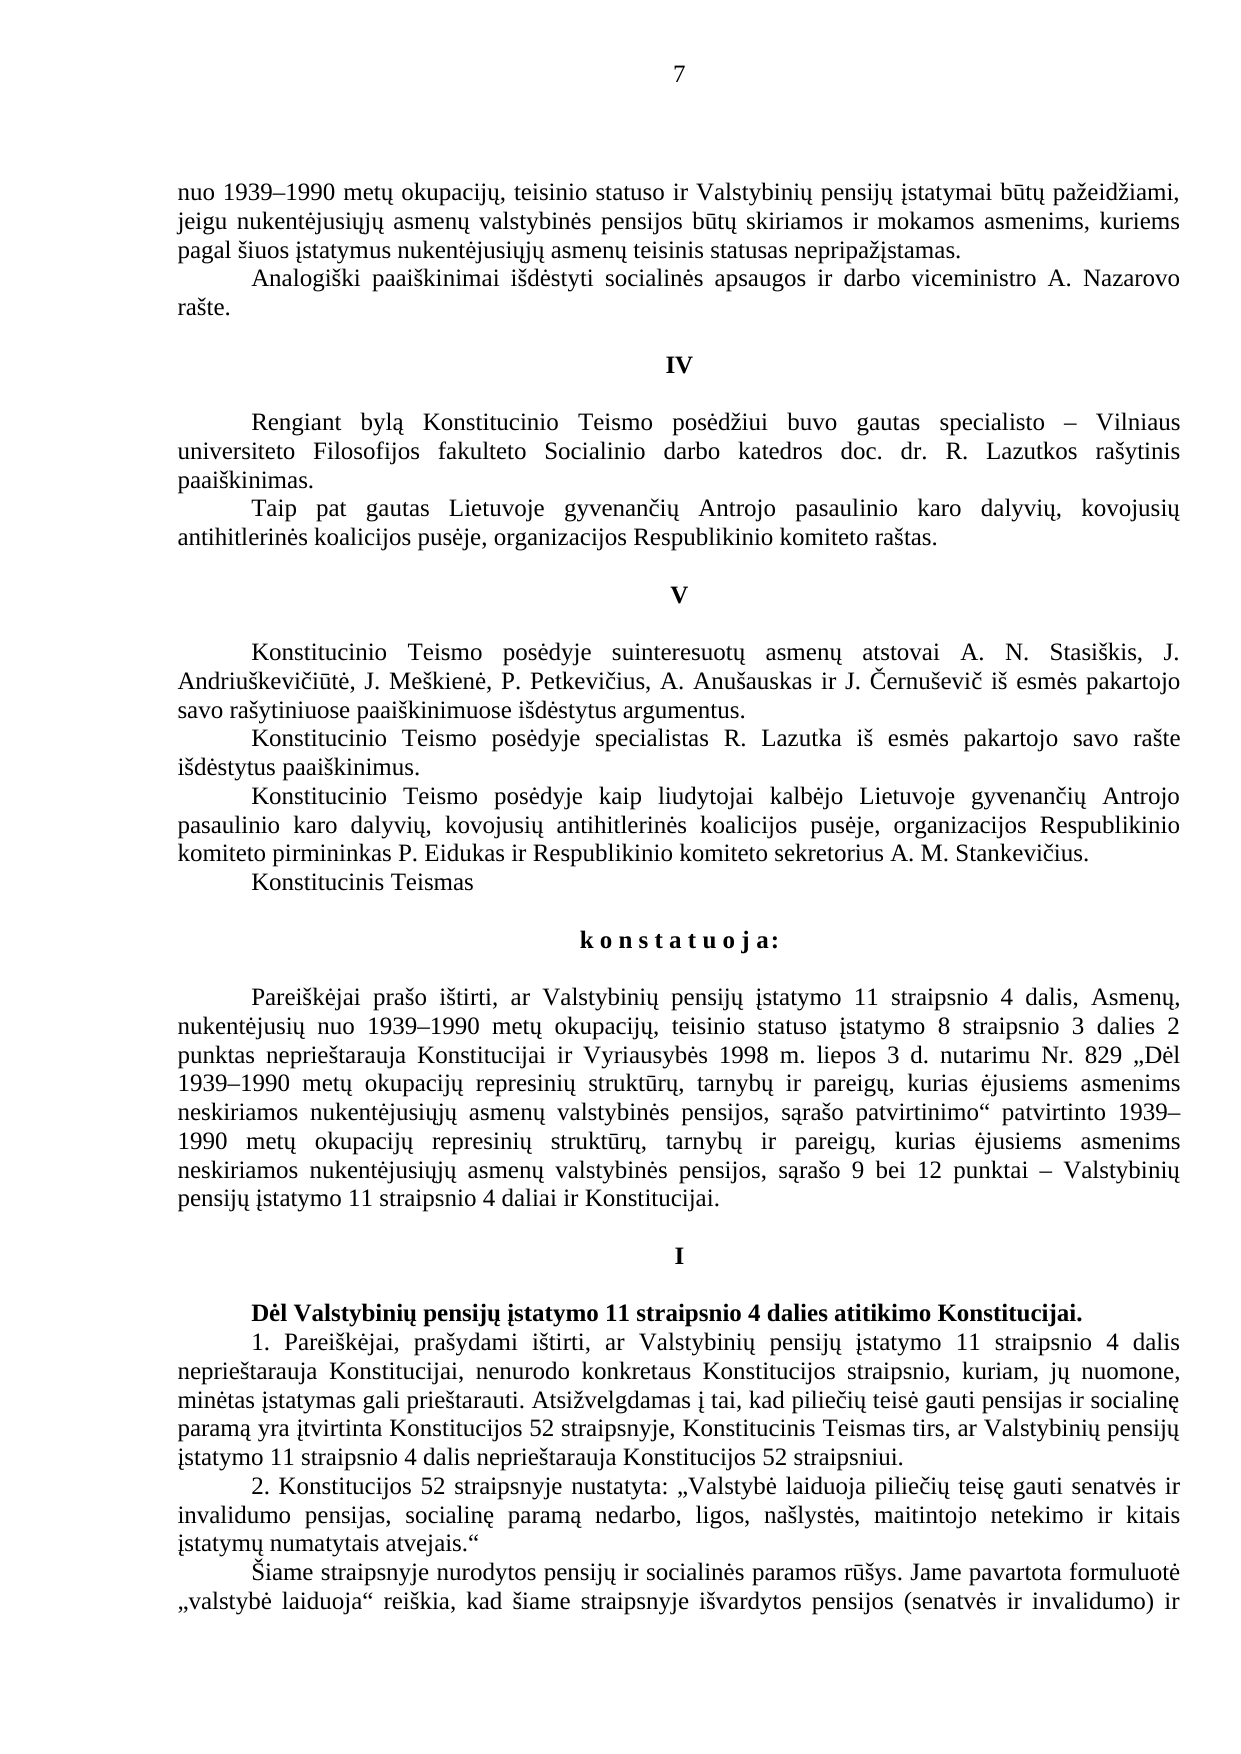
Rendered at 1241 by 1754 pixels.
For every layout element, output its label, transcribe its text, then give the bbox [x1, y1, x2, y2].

text Pareiškėjai prašo ištirti, ar Valstybinių pensijų įstatymo 11 straipsnio 4 dalis, Asmenų, nukentėjusių nuo 1939–1990 metų okupacijų, teisinio statuso įstatymo 8 straipsnio 3 dalies 2 punktas neprieštarauja Konstitucijai ir Vyriausybės 1998 m. liepos 3 d. nutarimu Nr. 829 „Dėl 1939–1990 metų okupacijų represinių struktūrų, tarnybų ir pareigų, kurias ėjusiems asmenims neskiriamos nukentėjusiųjų asmenų valstybinės pensijos, sąrašo patvirtinimo“ patvirtinto 1939–1990 metų okupacijų represinių struktūrų, tarnybų ir pareigų, kurias ėjusiems asmenims neskiriamos nukentėjusiųjų asmenų valstybinės pensijos, sąrašo 9 bei 12 punktai – Valstybinių pensijų įstatymo 11 straipsnio 4 daliai ir Konstitucijai. [177, 982, 1181, 1212]
text konstatuoja: [177, 925, 1181, 953]
text Dėl Valstybinių pensijų įstatymo 11 straipsnio 4 dalies atitikimo Konstitucijai. [177, 1298, 1181, 1327]
text 1. Pareiškėjai, prašydami ištirti, ar Valstybinių pensijų įstatymo 11 straipsnio 4 dalis neprieštarauja Konstitucijai, nenurodo konkretaus Konstitucijos straipsnio, kuriam, jų nuomone, minėtas įstatymas gali prieštarauti. Atsižvelgdamas į tai, kad piliečių teisė gauti pensijas ir socialinę paramą yra įtvirtinta Konstitucijos 52 straipsnyje, Konstitucinis Teismas tirs, ar Valstybinių pensijų įstatymo 11 straipsnio 4 dalis neprieštarauja Konstitucijos 52 straipsniui. [177, 1327, 1181, 1471]
text Konstitucinio Teismo posėdyje suinteresuotų asmenų atstovai A. N. Stasiškis, J. Andriuškevičiūtė, J. Meškienė, P. Petkevičius, A. Anušauskas ir J. Černuševič iš esmės pakartojo savo rašytiniuose paaiškinimuose išdėstytus argumentus. [177, 637, 1181, 723]
text Konstitucinio Teismo posėdyje kaip liudytojai kalbėjo Lietuvoje gyvenančių Antrojo pasaulinio karo dalyvių, kovojusių antihitlerinės koalicijos pusėje, organizacijos Respublikinio komiteto pirmininkas P. Eidukas ir Respublikinio komiteto sekretorius A. M. Stankevičius. [177, 781, 1181, 867]
text Konstitucinis Teismas [177, 867, 1181, 896]
text Konstitucinio Teismo posėdyje specialistas R. Lazutka iš esmės pakartojo savo rašte išdėstytus paaiškinimus. [177, 723, 1181, 781]
text Taip pat gautas Lietuvoje gyvenančių Antrojo pasaulinio karo dalyvių, kovojusių antihitlerinės koalicijos pusėje, organizacijos Respublikinio komiteto raštas. [177, 493, 1181, 551]
text Analogiški paaiškinimai išdėstyti socialinės apsaugos ir darbo viceministro A. Nazarovo rašte. [177, 263, 1181, 321]
text Šiame straipsnyje nurodytos pensijų ir socialinės paramos rūšys. Jame pavartota formuluotė „valstybė laiduoja“ reiškia, kad šiame straipsnyje išvardytos pensijos (senatvės ir invalidumo) ir [177, 1557, 1181, 1615]
text I [177, 1241, 1181, 1270]
text IV [177, 350, 1181, 378]
text Rengiant bylą Konstitucinio Teismo posėdžiui buvo gautas specialisto – Vilniaus universiteto Filosofijos fakulteto Socialinio darbo katedros doc. dr. R. Lazutkos rašytinis paaiškinimas. [177, 407, 1181, 493]
text 2. Konstitucijos 52 straipsnyje nustatyta: „Valstybė laiduoja piliečių teisę gauti senatvės ir invalidumo pensijas, socialinę paramą nedarbo, ligos, našlystės, maitintojo netekimo ir kitais įstatymų numatytais atvejais.“ [177, 1471, 1181, 1557]
text V [177, 580, 1181, 608]
text nuo 1939–1990 metų okupacijų, teisinio statuso ir Valstybinių pensijų įstatymai būtų pažeidžiami, jeigu nukentėjusiųjų asmenų valstybinės pensijos būtų skiriamos ir mokamos asmenims, kuriems pagal šiuos įstatymus nukentėjusiųjų asmenų teisinis statusas nepripažįstamas. [177, 177, 1181, 263]
